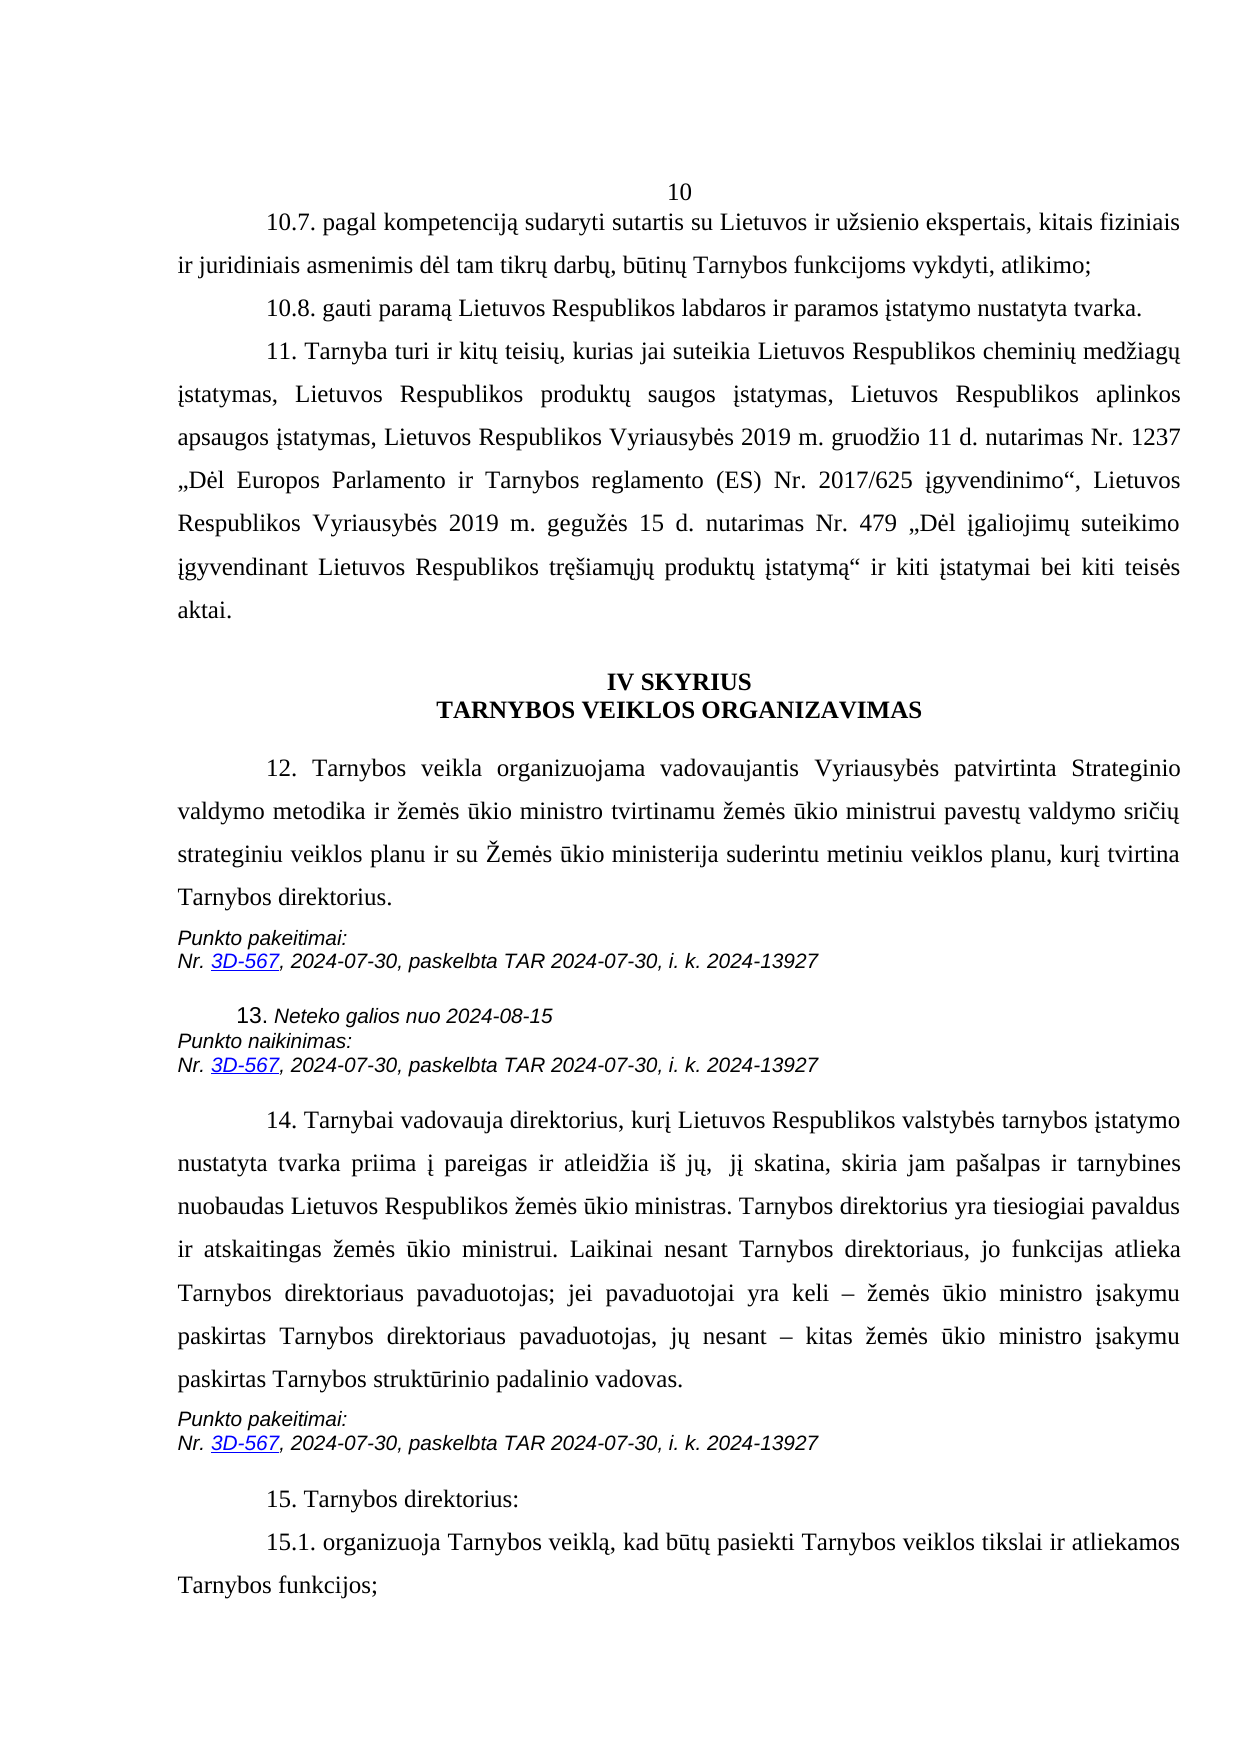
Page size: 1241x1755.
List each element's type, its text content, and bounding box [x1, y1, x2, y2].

text 15.1. organizuoja Tarnybos veiklą, kad būtų pasiekti Tarnybos veiklos tikslai ir atliekamos Tarnybos funkcijos; [177, 1527, 1181, 1599]
text 14. Tarnybai vadovauja direktorius, kurį Lietuvos Respublikos valstybės tarnybos įstatymo nustatyta tvarka priima į pareigas ir atleidžia iš jų, jį skatina, skiria jam pašalpas ir tarnybines nuobaudas Lietuvos Respublikos žemės ūkio ministras. Tarnybos direktorius yra tiesiogiai pavaldus ir atskaitingas žemės ūkio ministrui. Laikinai nesant Tarnybos direktoriaus, jo funkcijas atlieka Tarnybos direktoriaus pavaduotojas; jei pavaduotojai yra keli – žemės ūkio ministro įsakymu paskirtas Tarnybos direktoriaus pavaduotojas, jų nesant – kitas žemės ūkio ministro įsakymu paskirtas Tarnybos struktūrinio padalinio vadovas. [177, 1105, 1181, 1393]
text Nr. 3D-567, 2024-07-30, paskelbta TAR 2024-07-30, i. k. 2024-13927 [177, 1052, 1181, 1076]
text 11. Tarnyba turi ir kitų teisių, kurias jai suteikia Lietuvos Respublikos cheminių medžiagų įstatymas, Lietuvos Respublikos produktų saugos įstatymas, Lietuvos Respublikos aplinkos apsaugos įstatymas, Lietuvos Respublikos Vyriausybės 2019 m. gruodžio 11 d. nutarimas Nr. 1237 „Dėl Europos Parlamento ir Tarnybos reglamento (ES) Nr. 2017/625 įgyvendinimo“, Lietuvos Respublikos Vyriausybės 2019 m. gegužės 15 d. nutarimas Nr. 479 „Dėl įgaliojimų suteikimo įgyvendinant Lietuvos Respublikos tręšiamųjų produktų įstatymą“ ir kiti įstatymai bei kiti teisės aktai. [177, 336, 1181, 623]
text 12. Tarnybos veikla organizuojama vadovaujantis Vyriausybės patvirtinta Strateginio valdymo metodika ir žemės ūkio ministro tvirtinamu žemės ūkio ministrui pavestų valdymo sričių strateginiu veiklos planu ir su Žemės ūkio ministerija suderintu metiniu veiklos planu, kurį tvirtina Tarnybos direktorius. [177, 753, 1181, 911]
text Punkto naikinimas: [177, 1028, 1181, 1052]
text Punkto pakeitimai: [177, 1407, 1181, 1431]
text Punkto pakeitimai: [177, 925, 1181, 949]
text 10.8. gauti paramą Lietuvos Respublikos labdaros ir paramos įstatymo nustatyta tvarka. [177, 293, 1181, 322]
text Nr. 3D-567, 2024-07-30, paskelbta TAR 2024-07-30, i. k. 2024-13927 [177, 1431, 1181, 1455]
text 10.7. pagal kompetenciją sudaryti sutartis su Lietuvos ir užsienio ekspertais, kitais fiziniais ir juridiniais asmenimis dėl tam tikrų darbų, būtinų Tarnybos funkcijoms vykdyti, atlikimo; [177, 207, 1181, 278]
text TARNYBOS VEIKLOS ORGANIZAVIMAS [177, 695, 1181, 724]
text IV SKYRIUS [177, 667, 1181, 695]
text 13. Neteko galios nuo 2024-08-15 [177, 1002, 1181, 1028]
text Nr. 3D-567, 2024-07-30, paskelbta TAR 2024-07-30, i. k. 2024-13927 [177, 949, 1181, 973]
text 15. Tarnybos direktorius: [177, 1484, 1181, 1512]
